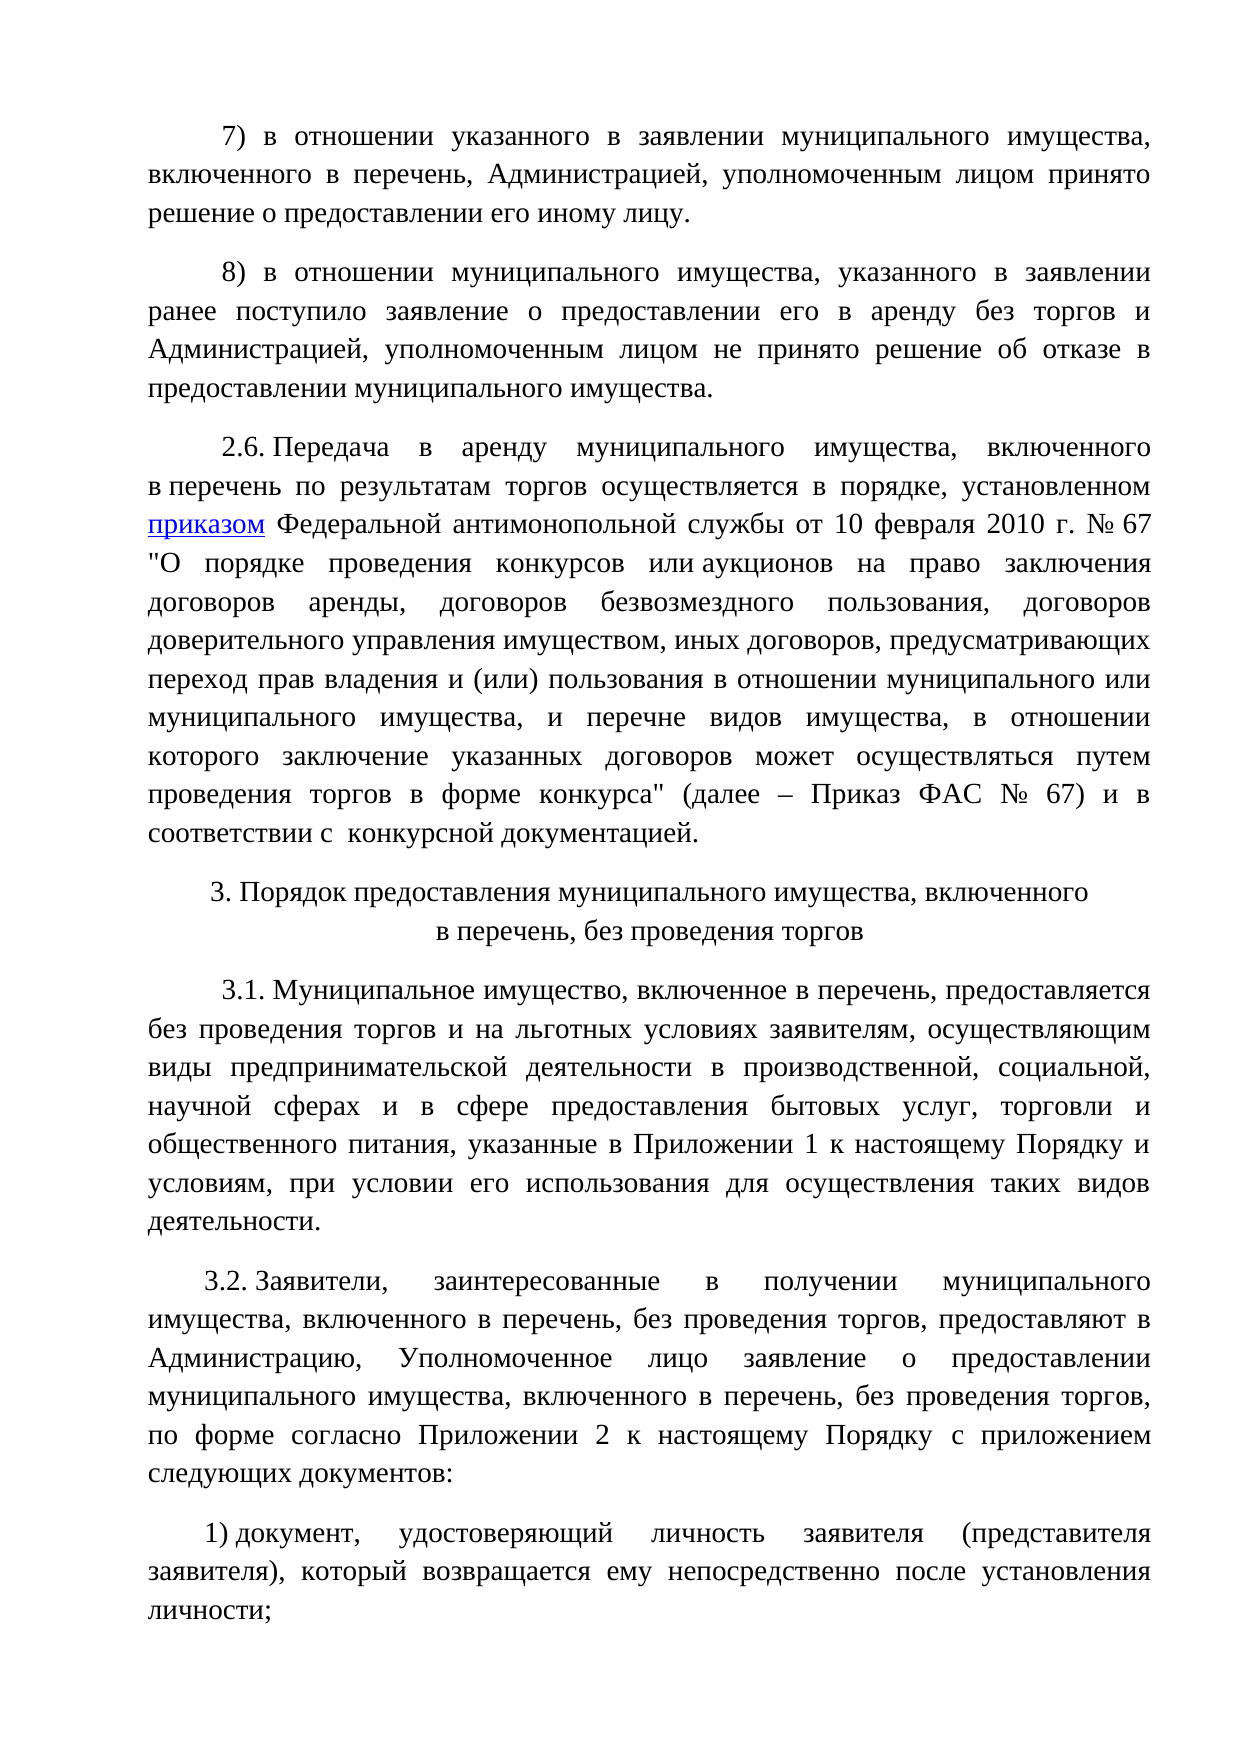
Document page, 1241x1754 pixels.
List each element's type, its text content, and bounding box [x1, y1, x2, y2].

text 3.1. Муниципальное имущество, включенное в перечень, предоставляется без проведения торгов и на льготных условиях заявителям, осуществляющим виды предпринимательской деятельности в производственной, социальной, научной сферах и в сфере предоставления бытовых услуг, торговли и общественного питания, указанные в Приложении 1 к настоящему Порядку и условиям, при условии его использования для осуществления таких видов деятельности. [148, 972, 1152, 1237]
text 8) в отношении муниципального имущества, указанного в заявлении ранее поступило заявление о предоставлении его в аренду без торгов и Администрацией, уполномоченным лицом не принято решение об отказе в предоставлении муниципального имущества. [148, 254, 1152, 404]
text 3.2. Заявители, заинтересованные в получении муниципального имущества, включенного в перечень, без проведения торгов, предоставляют в Администрацию, Уполномоченное лицо заявление о предоставлении муниципального имущества, включенного в перечень, без проведения торгов, по форме согласно Приложении 2 к настоящему Порядку с приложением следующих документов: [148, 1263, 1152, 1489]
text 7) в отношении указанного в заявлении муниципального имущества, включенного в перечень, Администрацией, уполномоченным лицом принято решение о предоставлении его иному лицу. [148, 118, 1152, 229]
text 1) документ, удостоверяющий личность заявителя (представителя заявителя), который возвращается ему непосредственно после установления личности; [148, 1515, 1152, 1626]
text 3. Порядок предоставления муниципального имущества, включенного в перечень, без проведения торгов [148, 874, 1152, 946]
text 2.6. Передача в аренду муниципального имущества, включенного в перечень по результатам торгов осуществляется в порядке, установленном приказом Федеральной антимонопольной службы от 10 февраля 2010 г. № 67 "О порядке проведения конкурсов или аукционов на право заключения договоров аренды, договоров безвозмездного пользования, договоров доверительного управления имуществом, иных договоров, предусматривающих переход прав владения и (или) пользования в отношении муниципального или муниципального имущества, и перечне видов имущества, в отношении которого заключение указанных договоров может осуществляться путем проведения торгов в форме конкурса" (далее – Приказ ФАС № 67) и в соответствии с конкурсной документацией. [148, 429, 1152, 848]
